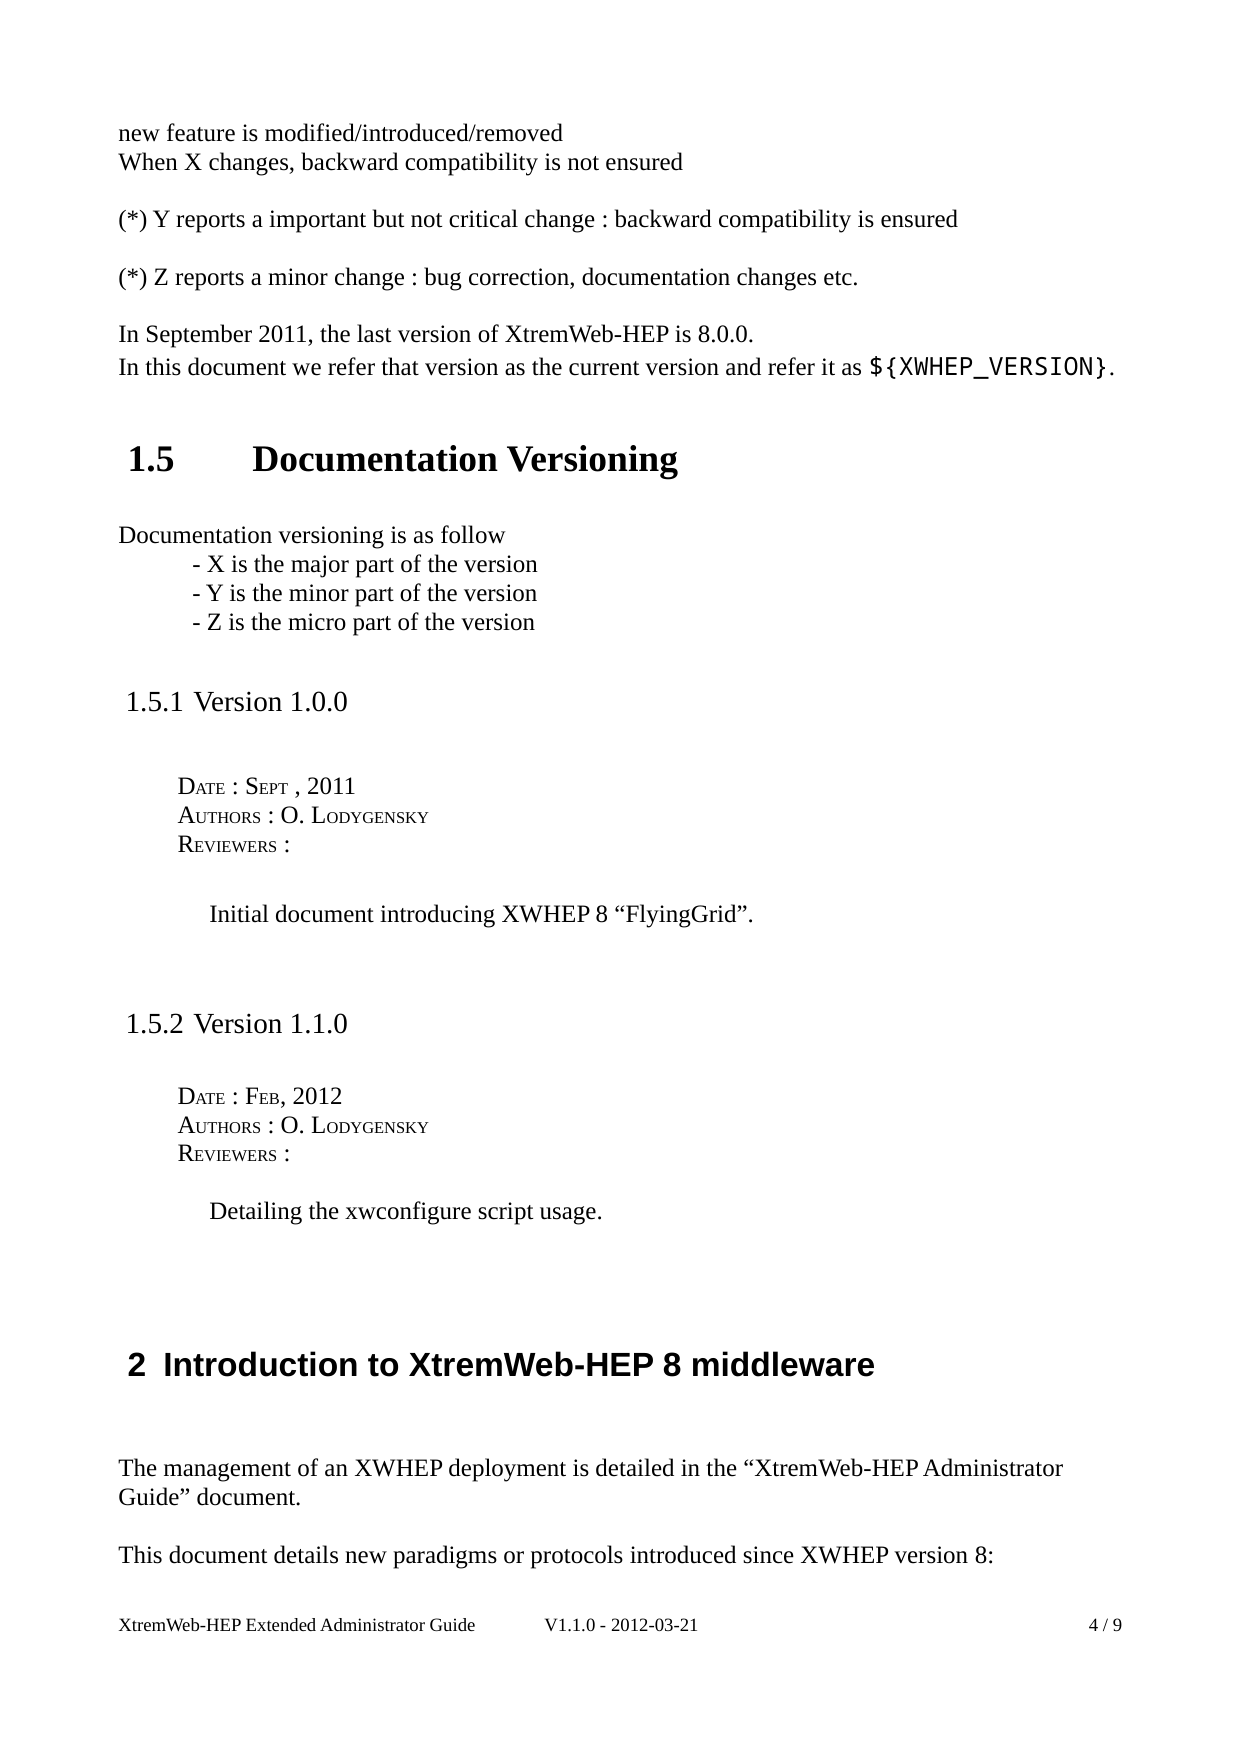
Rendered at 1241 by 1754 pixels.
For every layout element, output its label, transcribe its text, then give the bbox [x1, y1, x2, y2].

text Date : Sept , 2011 [177, 771, 1122, 800]
subtitle Introduction to XtremWeb-HEP 8 middleware [118, 1345, 1122, 1383]
subtitle Version 1.0.0 [118, 684, 1122, 717]
text Date : Feb, 2012 [177, 1081, 1122, 1110]
text Authors : O. Lodygensky [177, 1110, 1122, 1138]
text Reviewers : [177, 829, 1122, 857]
text This document details new paradigms or protocols introduced since XWHEP version 8: [118, 1540, 1122, 1568]
text - Y is the minor part of the version [118, 578, 1122, 607]
subtitle Documentation Versioning [118, 436, 1122, 479]
text (*) Z reports a minor change : bug correction, documentation changes etc. [118, 262, 1122, 291]
text Initial document introducing XWHEP 8 “FlyingGrid”. [209, 899, 1035, 927]
text Reviewers : [177, 1138, 1122, 1167]
text Authors : O. Lodygensky [177, 800, 1122, 829]
text In September 2011, the last version of XtremWeb-HEP is 8.0.0. [118, 319, 1122, 348]
text When X changes, backward compatibility is not ensured [118, 147, 1122, 176]
text In this document we refer that version as the current version and refer it as ${XWHEP_VERSION}. [118, 348, 1122, 382]
text (*) Y reports a important but not critical change : backward compatibility is ensured [118, 204, 1122, 233]
text Detailing the xwconfigure script usage. [209, 1196, 1035, 1225]
text new feature is modified/introduced/removed [118, 118, 1122, 147]
text - Z is the micro part of the version [118, 607, 1122, 635]
text - X is the major part of the version [118, 549, 1122, 578]
text Documentation versioning is as follow [118, 520, 1122, 549]
text The management of an XWHEP deployment is detailed in the “XtremWeb-HEP Administrator Guide” document. [118, 1453, 1122, 1511]
subtitle Version 1.1.0 [118, 1006, 1122, 1040]
